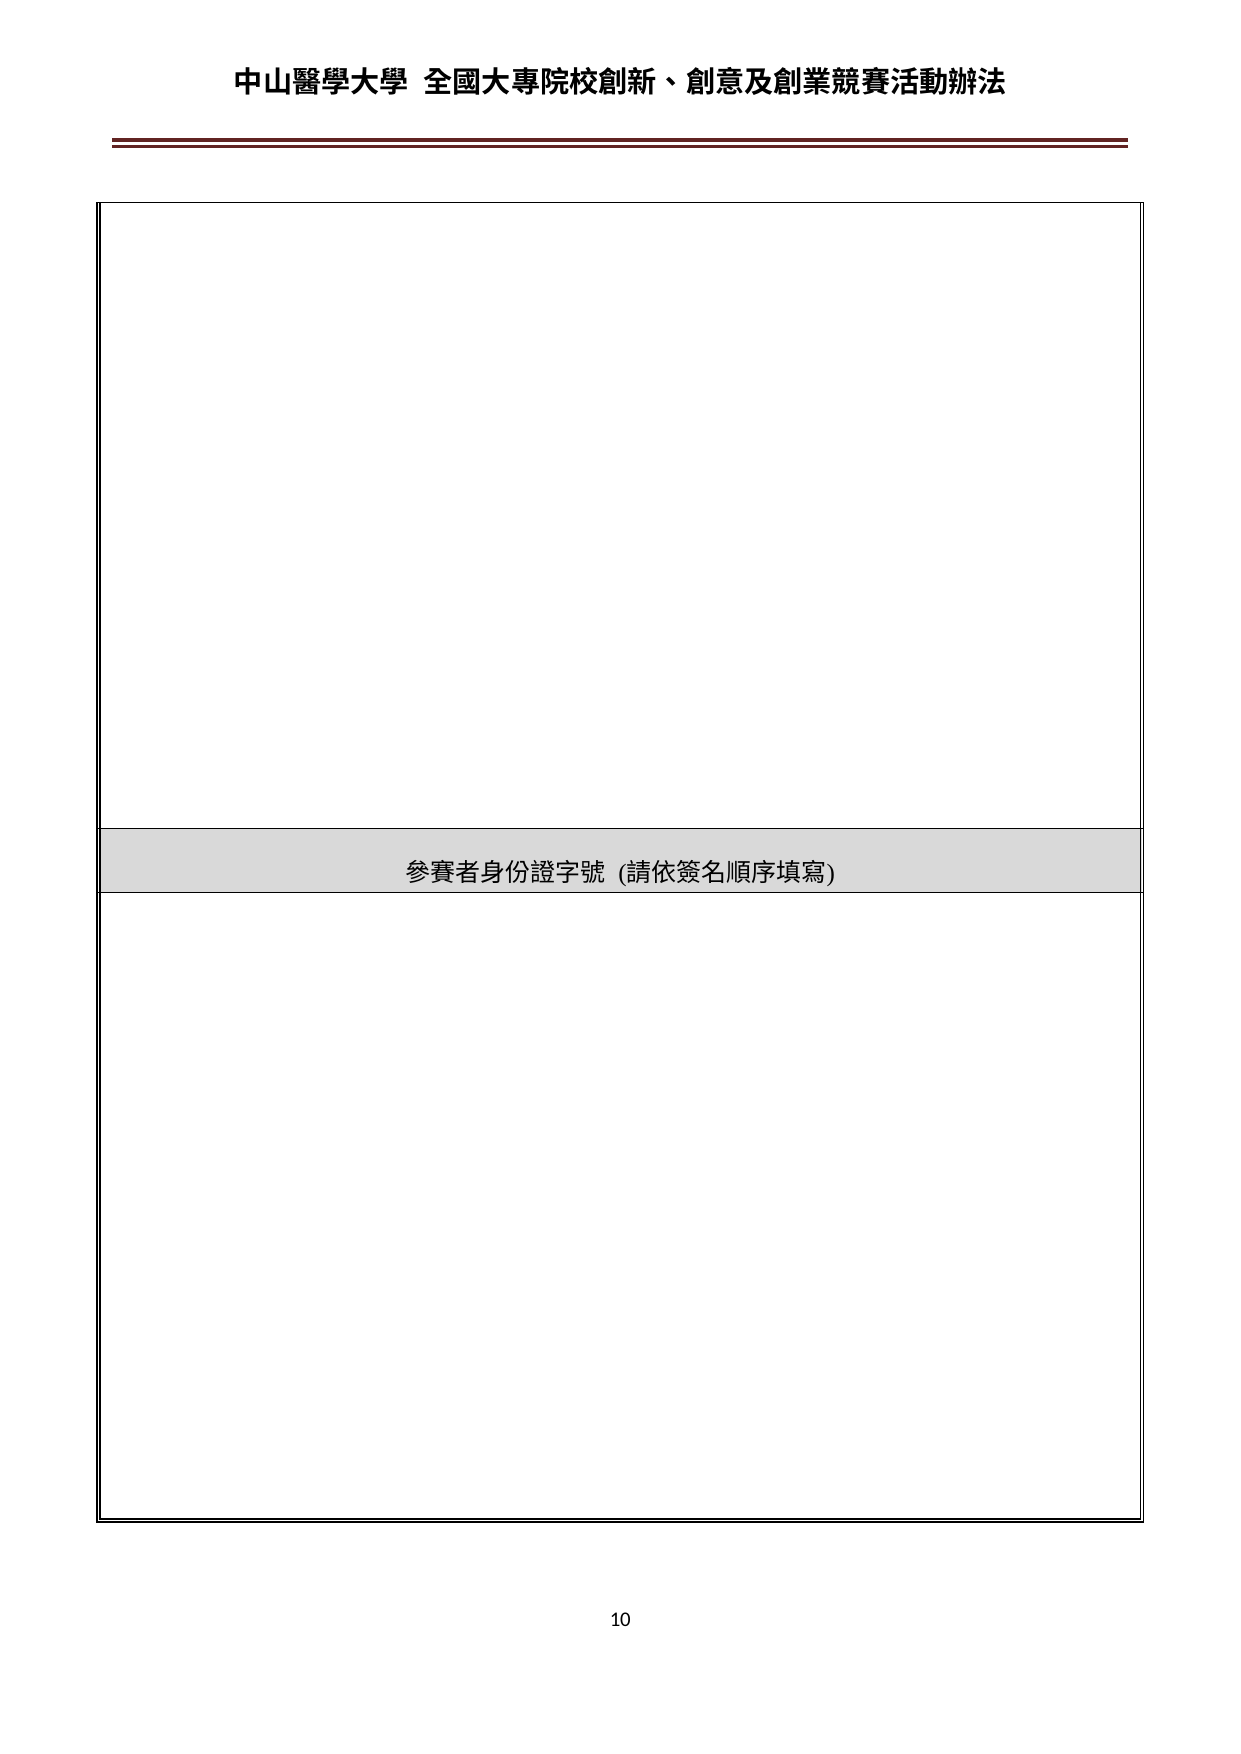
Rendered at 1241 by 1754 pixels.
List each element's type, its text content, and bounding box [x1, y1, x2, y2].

table_cell [101, 203, 1140, 828]
table_cell 參賽者身份證字號 (請依簽名順序填寫) [101, 829, 1140, 892]
table_cell [101, 893, 1140, 1518]
